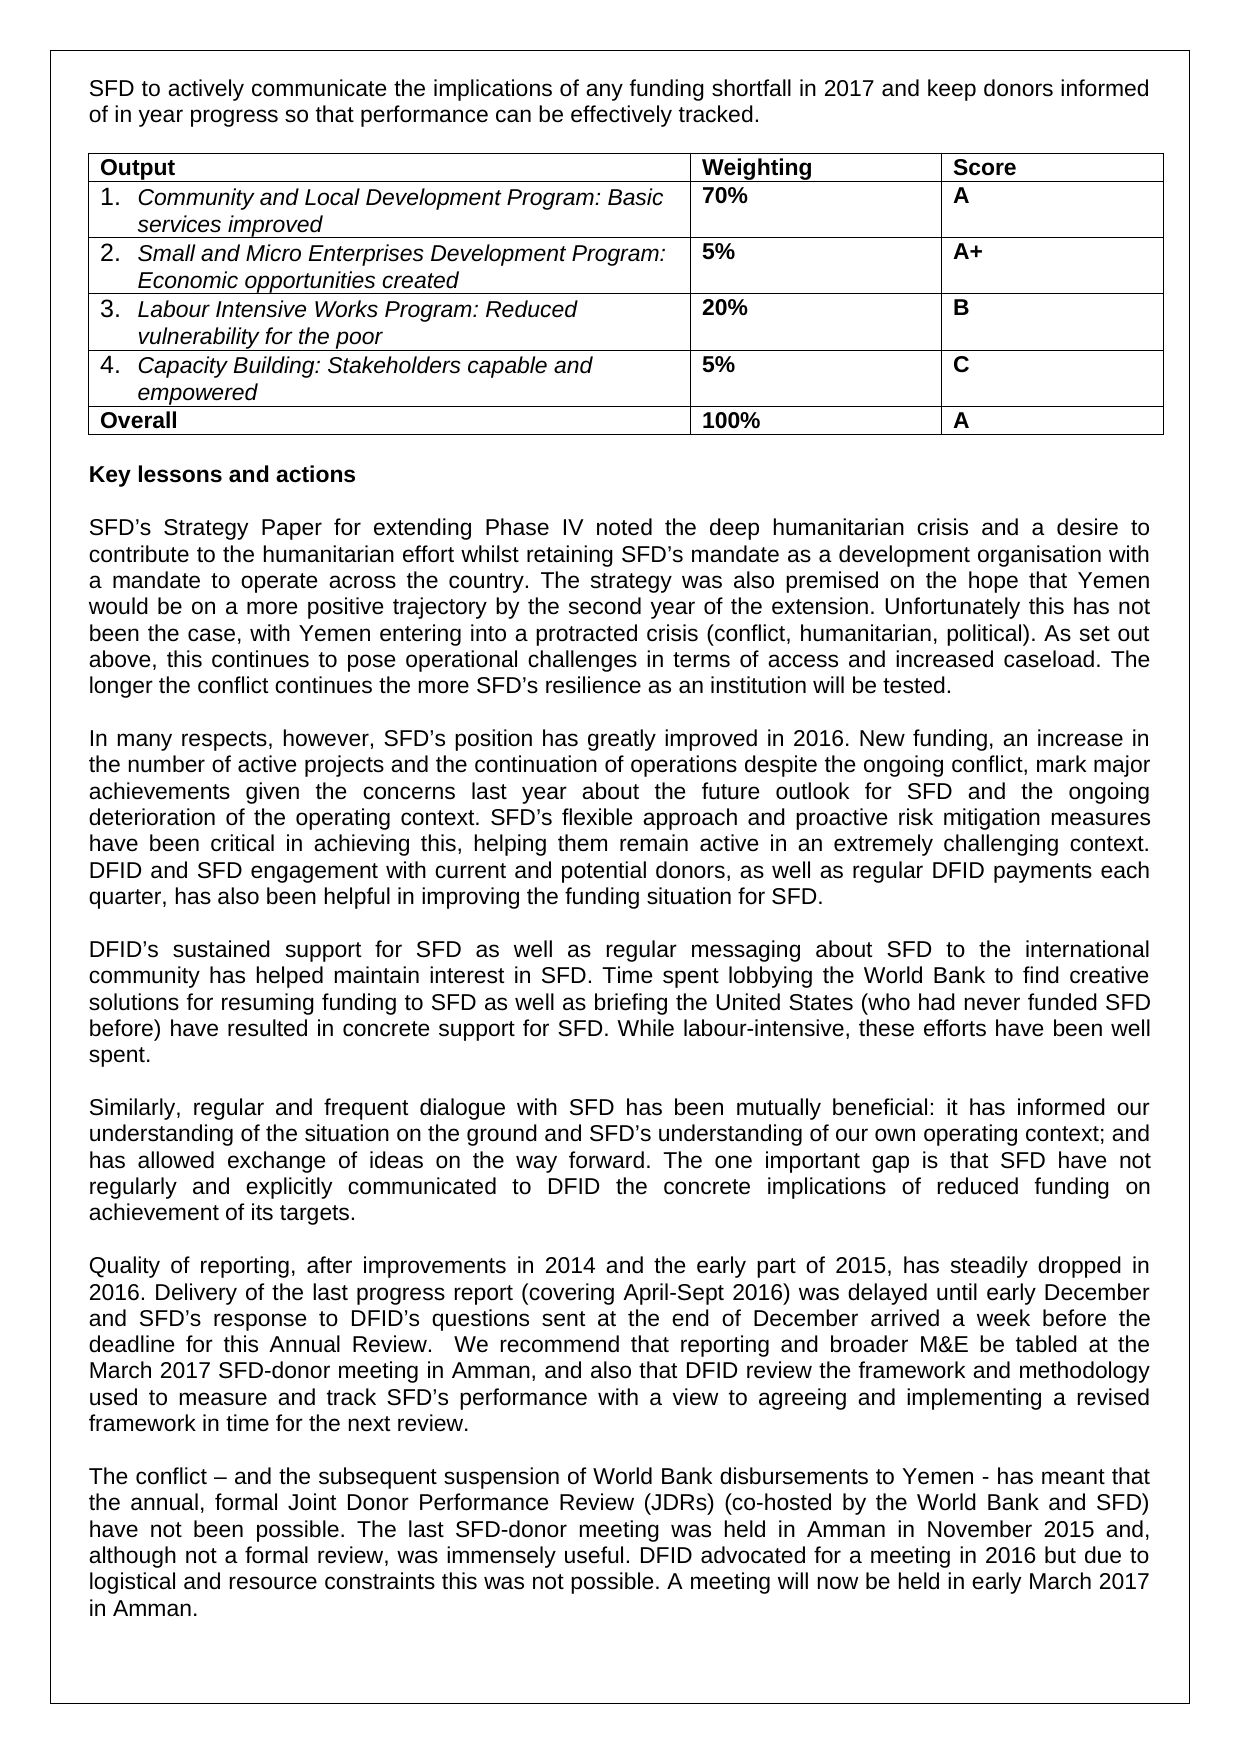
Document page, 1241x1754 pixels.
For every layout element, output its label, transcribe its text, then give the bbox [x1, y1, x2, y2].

table_header Score [942, 154, 1163, 181]
table_cell B [942, 294, 1163, 349]
table_cell C [942, 351, 1163, 406]
text SFD to actively communicate the implications of any funding shortfall in 2017 and keep donors informed of in year progress so that performance can be effectively tracked. [89, 75, 1152, 128]
table_header Weighting [691, 154, 941, 181]
table_cell Overall [89, 407, 690, 434]
text Key lessons and actions [89, 461, 1152, 488]
text In many respects, however, SFD’s position has greatly improved in 2016. New funding, an increase in the number of active projects and the continuation of operations despite the ongoing conflict, mark major achievements given the concerns last year about the future outlook for SFD and the ongoing deterioration of the operating context. SFD’s flexible approach and proactive risk mitigation measures have been critical in achieving this, helping them remain active in an extremely challenging context. DFID and SFD engagement with current and potential donors, as well as regular DFID payments each quarter, has also been helpful in improving the funding situation for SFD. [89, 725, 1152, 909]
text DFID’s sustained support for SFD as well as regular messaging about SFD to the international community has helped maintain interest in SFD. Time spent lobbying the World Bank to find creative solutions for resuming funding to SFD as well as briefing the United States (who had never funded SFD before) have resulted in concrete support for SFD. While labour-intensive, these efforts have been well spent. [89, 936, 1152, 1068]
text SFD’s Strategy Paper for extending Phase IV noted the deep humanitarian crisis and a desire to contribute to the humanitarian effort whilst retaining SFD’s mandate as a development organisation with a mandate to operate across the country. The strategy was also premised on the hope that Yemen would be on a more positive trajectory by the second year of the extension. Unfortunately this has not been the case, with Yemen entering into a protracted crisis (conflict, humanitarian, political). As set out above, this continues to pose operational challenges in terms of access and increased caseload. The longer the conflict continues the more SFD’s resilience as an institution will be tested. [89, 514, 1152, 699]
table_cell Capacity Building: Stakeholders capable and empowered [89, 351, 690, 406]
table_cell Small and Micro Enterprises Development Program: Economic opportunities created [89, 238, 690, 293]
table_cell A [942, 407, 1163, 434]
table_cell 5% [691, 351, 941, 406]
table_cell 20% [691, 294, 941, 349]
table_cell 100% [691, 407, 941, 434]
text Similarly, regular and frequent dialogue with SFD has been mutually beneficial: it has informed our understanding of the situation on the ground and SFD’s understanding of our own operating context; and has allowed exchange of ideas on the way forward. The one important gap is that SFD have not regularly and explicitly communicated to DFID the concrete implications of reduced funding on achievement of its targets. [89, 1094, 1152, 1226]
table_header Output [89, 154, 690, 181]
table_cell A+ [942, 238, 1163, 293]
table_cell 70% [691, 182, 941, 237]
table_cell 5% [691, 238, 941, 293]
table_cell A [942, 182, 1163, 237]
text The conflict – and the subsequent suspension of World Bank disbursements to Yemen - has meant that the annual, formal Joint Donor Performance Review (JDRs) (co-hosted by the World Bank and SFD) have not been possible. The last SFD-donor meeting was held in Amman in November 2015 and, although not a formal review, was immensely useful. DFID advocated for a meeting in 2016 but due to logistical and resource constraints this was not possible. A meeting will now be held in early March 2017 in Amman. [89, 1463, 1152, 1621]
table_cell Labour Intensive Works Program: Reduced vulnerability for the poor [89, 294, 690, 349]
text Quality of reporting, after improvements in 2014 and the early part of 2015, has steadily dropped in 2016. Delivery of the last progress report (covering April-Sept 2016) was delayed until early December and SFD’s response to DFID’s questions sent at the end of December arrived a week before the deadline for this Annual Review. We recommend that reporting and broader M&E be tabled at the March 2017 SFD-donor meeting in Amman, and also that DFID review the framework and methodology used to measure and track SFD’s performance with a view to agreeing and implementing a revised framework in time for the next review. [89, 1252, 1152, 1437]
table_cell Community and Local Development Program: Basic services improved [89, 182, 690, 237]
